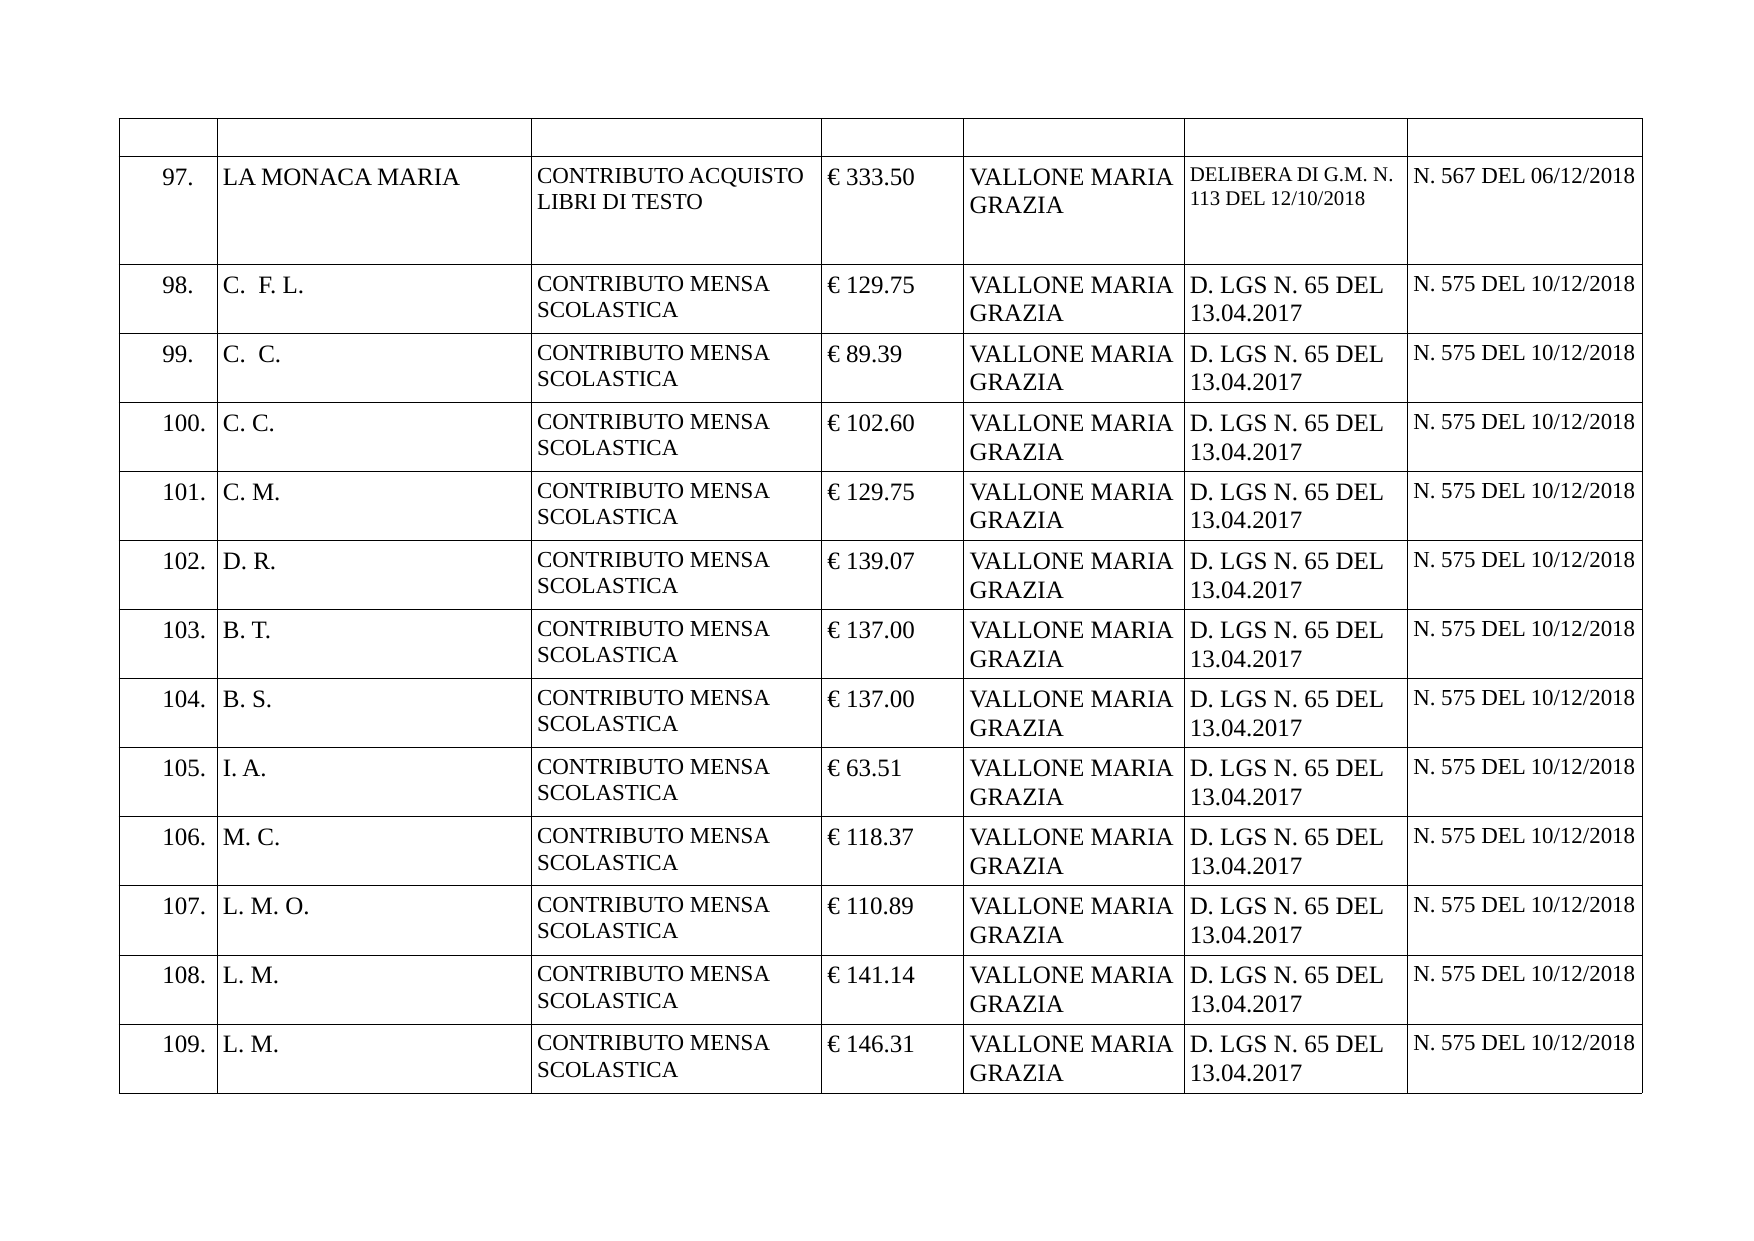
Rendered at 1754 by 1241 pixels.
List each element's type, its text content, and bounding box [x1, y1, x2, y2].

table_cell CONTRIBUTO MENSA SCOLASTICA [532, 334, 821, 402]
table_cell C. C. [218, 403, 531, 471]
table_cell M. C. [218, 817, 531, 885]
table_cell N. 575 DEL 10/12/2018 [1408, 610, 1642, 678]
table_cell VALLONE MARIA GRAZIA [964, 610, 1184, 678]
table_cell D. LGS N. 65 DEL 13.04.2017 [1185, 886, 1407, 954]
table_cell D. LGS N. 65 DEL 13.04.2017 [1185, 956, 1407, 1023]
table_cell [218, 119, 531, 156]
table_cell VALLONE MARIA GRAZIA [964, 403, 1184, 471]
table_cell VALLONE MARIA GRAZIA [964, 265, 1184, 333]
table_cell [120, 817, 217, 885]
table_cell D. LGS N. 65 DEL 13.04.2017 [1185, 817, 1407, 885]
table_cell VALLONE MARIA GRAZIA [964, 472, 1184, 540]
table_cell € 146,31 [822, 1025, 963, 1093]
table_cell € 234,90 [822, 119, 963, 156]
table_cell CONTRIBUTO MENSA SCOLASTICA [532, 748, 821, 816]
table_cell [120, 472, 217, 540]
table_cell N. 575 DEL 10/12/2018 [1408, 334, 1642, 402]
table_cell I. A. [218, 748, 531, 816]
table_cell CONTRIBUTO MENSA SCOLASTICA [532, 886, 821, 954]
table_cell [120, 334, 217, 402]
table_cell VALLONE MARIA GRAZIA [964, 157, 1184, 264]
table_cell [120, 119, 217, 156]
table_cell CONTRIBUTO MENSA SCOLASTICA [532, 1025, 821, 1093]
table_cell CONTRIBUTO MENSA SCOLASTICA [532, 817, 821, 885]
table_cell VALLONE MARIA GRAZIA [964, 334, 1184, 402]
table_cell € 110,89 [822, 886, 963, 954]
table_cell N. 575 DEL 10/12/2018 [1408, 403, 1642, 471]
table_cell D. LGS N. 65 DEL 13.04.2017 [1185, 748, 1407, 816]
table_cell [120, 679, 217, 747]
table_cell [120, 610, 217, 678]
table_cell € 139,07 [822, 541, 963, 609]
table_cell D. LGS N. 65 DEL 13.04.2017 [1185, 610, 1407, 678]
table_cell CONTRIBUTO MENSA SCOLASTICA [532, 403, 821, 471]
table_cell B. S. [218, 679, 531, 747]
table_cell VALLONE MARIA GRAZIA [964, 679, 1184, 747]
table_cell N. 575 DEL 10/12/2018 [1408, 886, 1642, 954]
table_cell N. 575 DEL 10/12/2018 [1408, 956, 1642, 1023]
table_cell € 137,00 [822, 679, 963, 747]
table_cell [532, 119, 821, 156]
table_cell € 137,00 [822, 610, 963, 678]
table_cell VALLONE MARIA GRAZIA [964, 541, 1184, 609]
table_cell VALLONE MARIA GRAZIA [964, 748, 1184, 816]
table_cell LA MONACA MARIA [218, 157, 531, 264]
table_cell CONTRIBUTO MENSA SCOLASTICA [532, 679, 821, 747]
table_cell [120, 265, 217, 333]
table_cell DELIBERA DI G.M. N. 113 DEL 12/10/2018 [1185, 157, 1407, 264]
table_cell L. M. O. [218, 886, 531, 954]
table_cell CONTRIBUTO ACQUISTO LIBRI DI TESTO [532, 157, 821, 264]
table_cell [120, 956, 217, 1023]
table_cell € 129,75 [822, 472, 963, 540]
table_cell [120, 157, 217, 264]
table_cell L. M. [218, 956, 531, 1023]
table_cell € 89,39 [822, 334, 963, 402]
table_cell [120, 748, 217, 816]
table_cell VALLONE MARIA GRAZIA [964, 817, 1184, 885]
table_cell [964, 119, 1184, 156]
table_cell N. 575 DEL 10/12/2018 [1408, 541, 1642, 609]
table_cell N. 575 DEL 10/12/2018 [1408, 472, 1642, 540]
table_cell [1185, 119, 1407, 156]
table_cell B. T. [218, 610, 531, 678]
table_cell N. 575 DEL 10/12/2018 [1408, 1025, 1642, 1093]
table_cell VALLONE MARIA GRAZIA [964, 1025, 1184, 1093]
table_cell € 102,60 [822, 403, 963, 471]
table_cell D. LGS N. 65 DEL 13.04.2017 [1185, 1025, 1407, 1093]
table_cell N. 575 DEL 10/12/2018 [1408, 817, 1642, 885]
table_cell CONTRIBUTO MENSA SCOLASTICA [532, 610, 821, 678]
table_cell [120, 1025, 217, 1093]
table_cell N. 567 DEL 06/12/2018 [1408, 157, 1642, 264]
table_cell [120, 541, 217, 609]
table_cell € 63,51 [822, 748, 963, 816]
table_cell VALLONE MARIA GRAZIA [964, 956, 1184, 1023]
table_cell [120, 403, 217, 471]
table_cell D. LGS N. 65 DEL 13.04.2017 [1185, 265, 1407, 333]
table_cell D. R. [218, 541, 531, 609]
table_cell VALLONE MARIA GRAZIA [964, 886, 1184, 954]
table_cell L. M. [218, 1025, 531, 1093]
table_cell [1408, 119, 1642, 156]
table_cell N. 575 DEL 10/12/2018 [1408, 265, 1642, 333]
table_cell N. 575 DEL 10/12/2018 [1408, 748, 1642, 816]
table_cell D. LGS N. 65 DEL 13.04.2017 [1185, 472, 1407, 540]
table_cell N. 575 DEL 10/12/2018 [1408, 679, 1642, 747]
table_cell CONTRIBUTO MENSA SCOLASTICA [532, 265, 821, 333]
table_cell D. LGS N. 65 DEL 13.04.2017 [1185, 541, 1407, 609]
table_cell CONTRIBUTO MENSA SCOLASTICA [532, 541, 821, 609]
table_cell D. LGS N. 65 DEL 13.04.2017 [1185, 403, 1407, 471]
table_cell € 129,75 [822, 265, 963, 333]
table_cell D. LGS N. 65 DEL 13.04.2017 [1185, 334, 1407, 402]
table_cell C. F. L. [218, 265, 531, 333]
table_cell € 141,14 [822, 956, 963, 1023]
table_cell € 118,37 [822, 817, 963, 885]
table_cell C. C. [218, 334, 531, 402]
table_cell € 333,50 [822, 157, 963, 264]
table_cell CONTRIBUTO MENSA SCOLASTICA [532, 472, 821, 540]
table_cell [120, 886, 217, 954]
table_cell C. M. [218, 472, 531, 540]
table_cell D. LGS N. 65 DEL 13.04.2017 [1185, 679, 1407, 747]
table_cell CONTRIBUTO MENSA SCOLASTICA [532, 956, 821, 1023]
